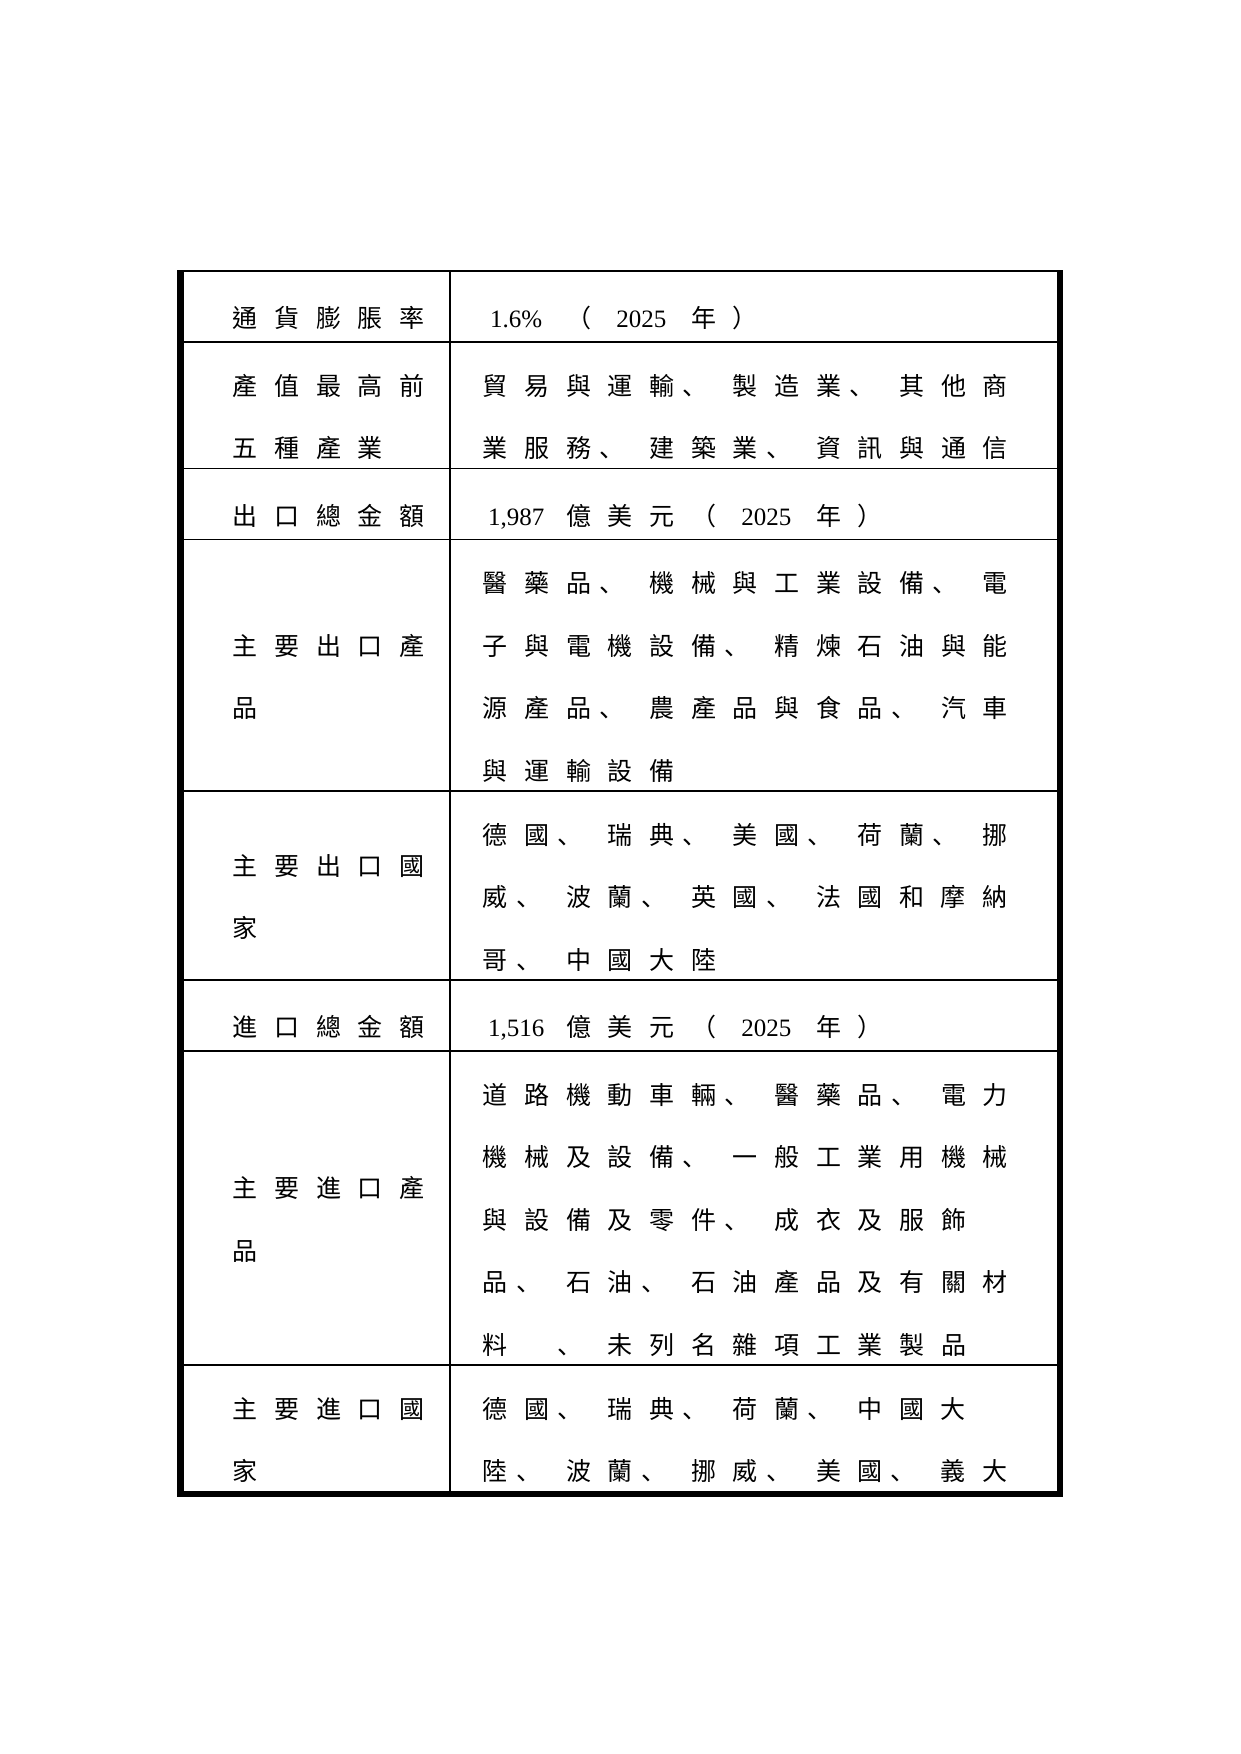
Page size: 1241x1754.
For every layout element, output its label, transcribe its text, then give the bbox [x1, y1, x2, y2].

table_cell 主要進口國家 [184, 1366, 449, 1491]
table_cell 貿易與運輸、製造業、其他商業服務、建築業、資訊與通信 [451, 343, 1057, 468]
table_cell 1.6%（2025年） [451, 272, 1057, 341]
table_cell 德國、瑞典、美國、荷蘭、挪威、波蘭、英國、法國和摩納哥、中國大陸 [451, 792, 1057, 979]
table_cell 進口總金額 [184, 981, 449, 1050]
table_cell 主要出口國家 [184, 792, 449, 979]
table_cell 主要出口產品 [184, 540, 449, 790]
table_cell 德國、瑞典、荷蘭、中國大陸、波蘭、挪威、美國、義大 [451, 1366, 1057, 1491]
table_cell 1,516億美元（2025年） [451, 981, 1057, 1050]
table_cell 出口總金額 [184, 469, 449, 538]
table_cell 通貨膨脹率 [184, 272, 449, 341]
table_cell 1,987億美元（2025年） [451, 469, 1057, 538]
table_cell 醫藥品、機械與工業設備、電子與電機設備、精煉石油與能源產品、農產品與食品、汽車與運輸設備 [451, 540, 1057, 790]
table_cell 主要進口產品 [184, 1052, 449, 1364]
table_cell 道路機動車輛、醫藥品、電力機械及設備、一般工業用機械與設備及零件、成衣及服飾品、石油、石油產品及有關材料 、未列名雜項工業製品 [451, 1052, 1057, 1364]
table_cell 產值最高前五種產業 [184, 343, 449, 468]
